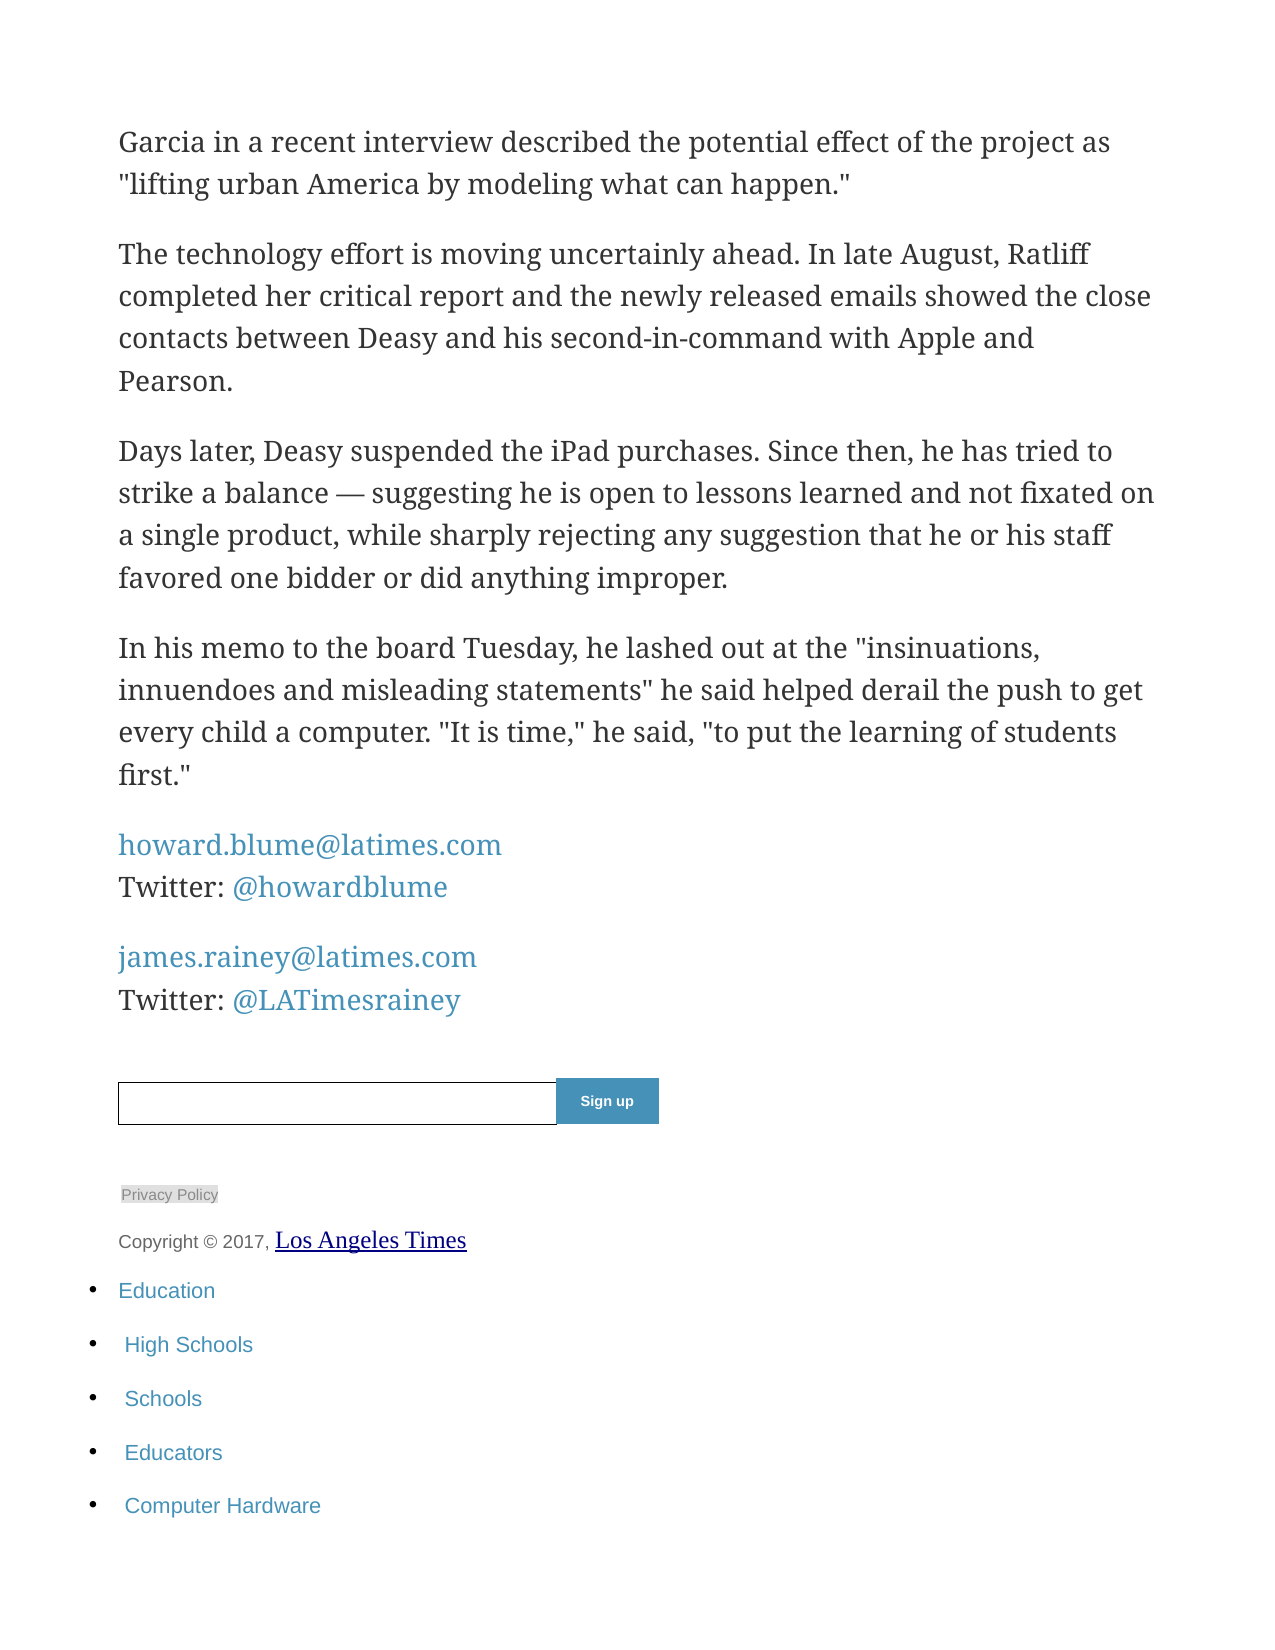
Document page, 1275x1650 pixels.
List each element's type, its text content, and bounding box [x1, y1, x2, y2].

text Copyright © 2017, Los Angeles Times [118, 1225, 1157, 1254]
list Educators [118, 1437, 1157, 1465]
list Education [118, 1276, 1157, 1304]
list Schools [118, 1383, 1157, 1412]
text Days later, Deasy suspended the iPad purchases. Since then, he has tried to strike a balance — suggesting he is open to lessons learned and not fixated on a single product, while sharply rejecting any suggestion that he or his staff favored one bidder or did anything improper. [118, 427, 1157, 596]
text Privacy Policy [121, 1185, 1157, 1203]
text Garcia in a recent interview described the potential effect of the project as "lifting urban America by modeling what can happen." [118, 118, 1157, 202]
list Computer Hardware [118, 1490, 1157, 1519]
text james.rainey@latimes.com Twitter: @LATimesrainey [118, 934, 1157, 1018]
text The technology effort is moving uncertainly ahead. In late August, Ratliff completed her critical report and the newly released emails showed the close contacts between Deasy and his second-in-command with Apple and Pearson. [118, 231, 1157, 399]
text howard.blume@latimes.com Twitter: @howardblume [118, 821, 1157, 906]
list High Schools [118, 1329, 1157, 1358]
text In his memo to the board Tuesday, he lashed out at the "insinuations, innuendoes and misleading statements" he said helped derail the push to get every child a computer. "It is time," he said, "to put the learning of students first." [118, 624, 1157, 793]
